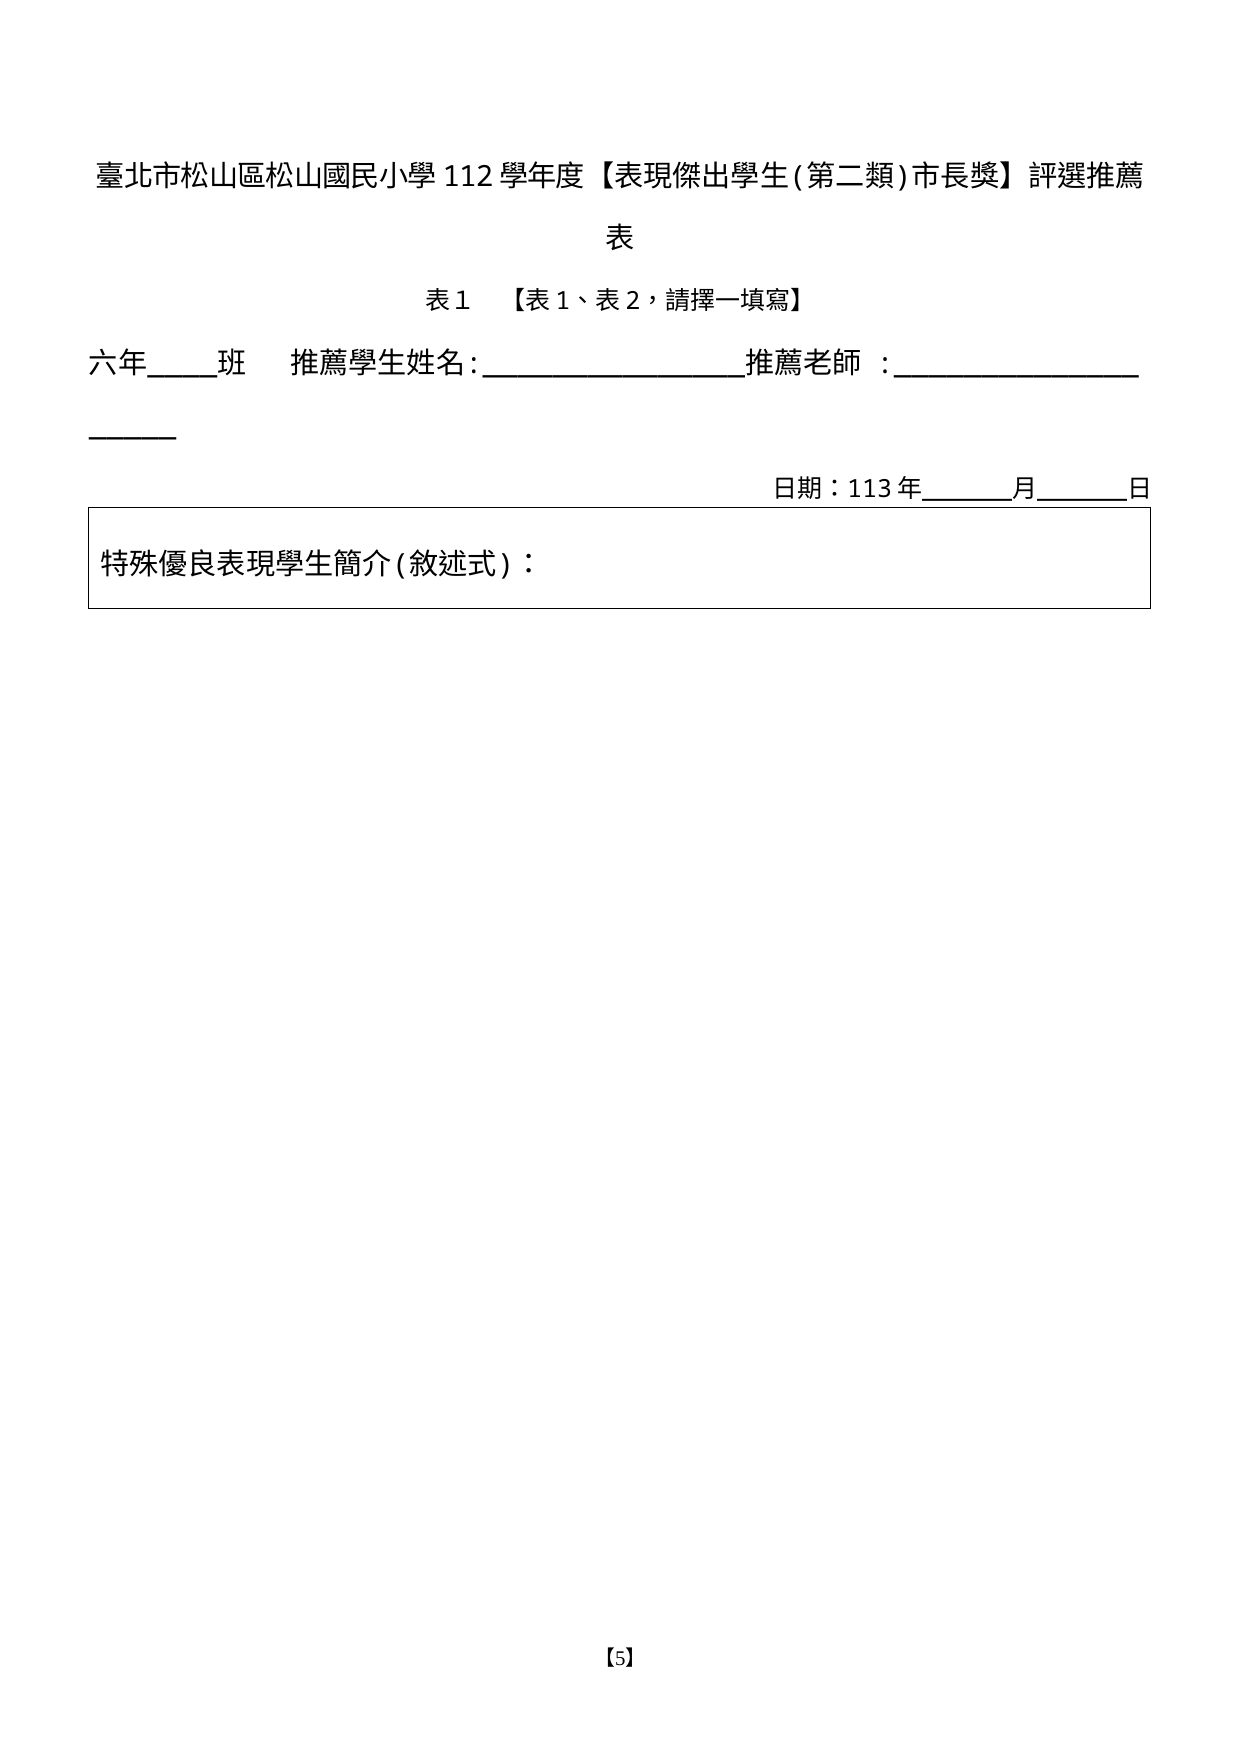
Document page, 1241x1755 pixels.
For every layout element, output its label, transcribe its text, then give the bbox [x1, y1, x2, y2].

text 臺北市松山區松山國民小學112學年度【表現傑出學生(第二類)市長獎】評選推薦表 [89, 132, 1152, 257]
text 表１ 【表1、表2，請擇一填寫】 [89, 257, 1152, 319]
text 日期：113年______月______日 [89, 444, 1152, 507]
table_header 特殊優良表現學生簡介(敘述式)： [89, 508, 1150, 608]
text 六年____班 推薦學生姓名:_______________推薦老師 :___________________ [89, 319, 1152, 444]
